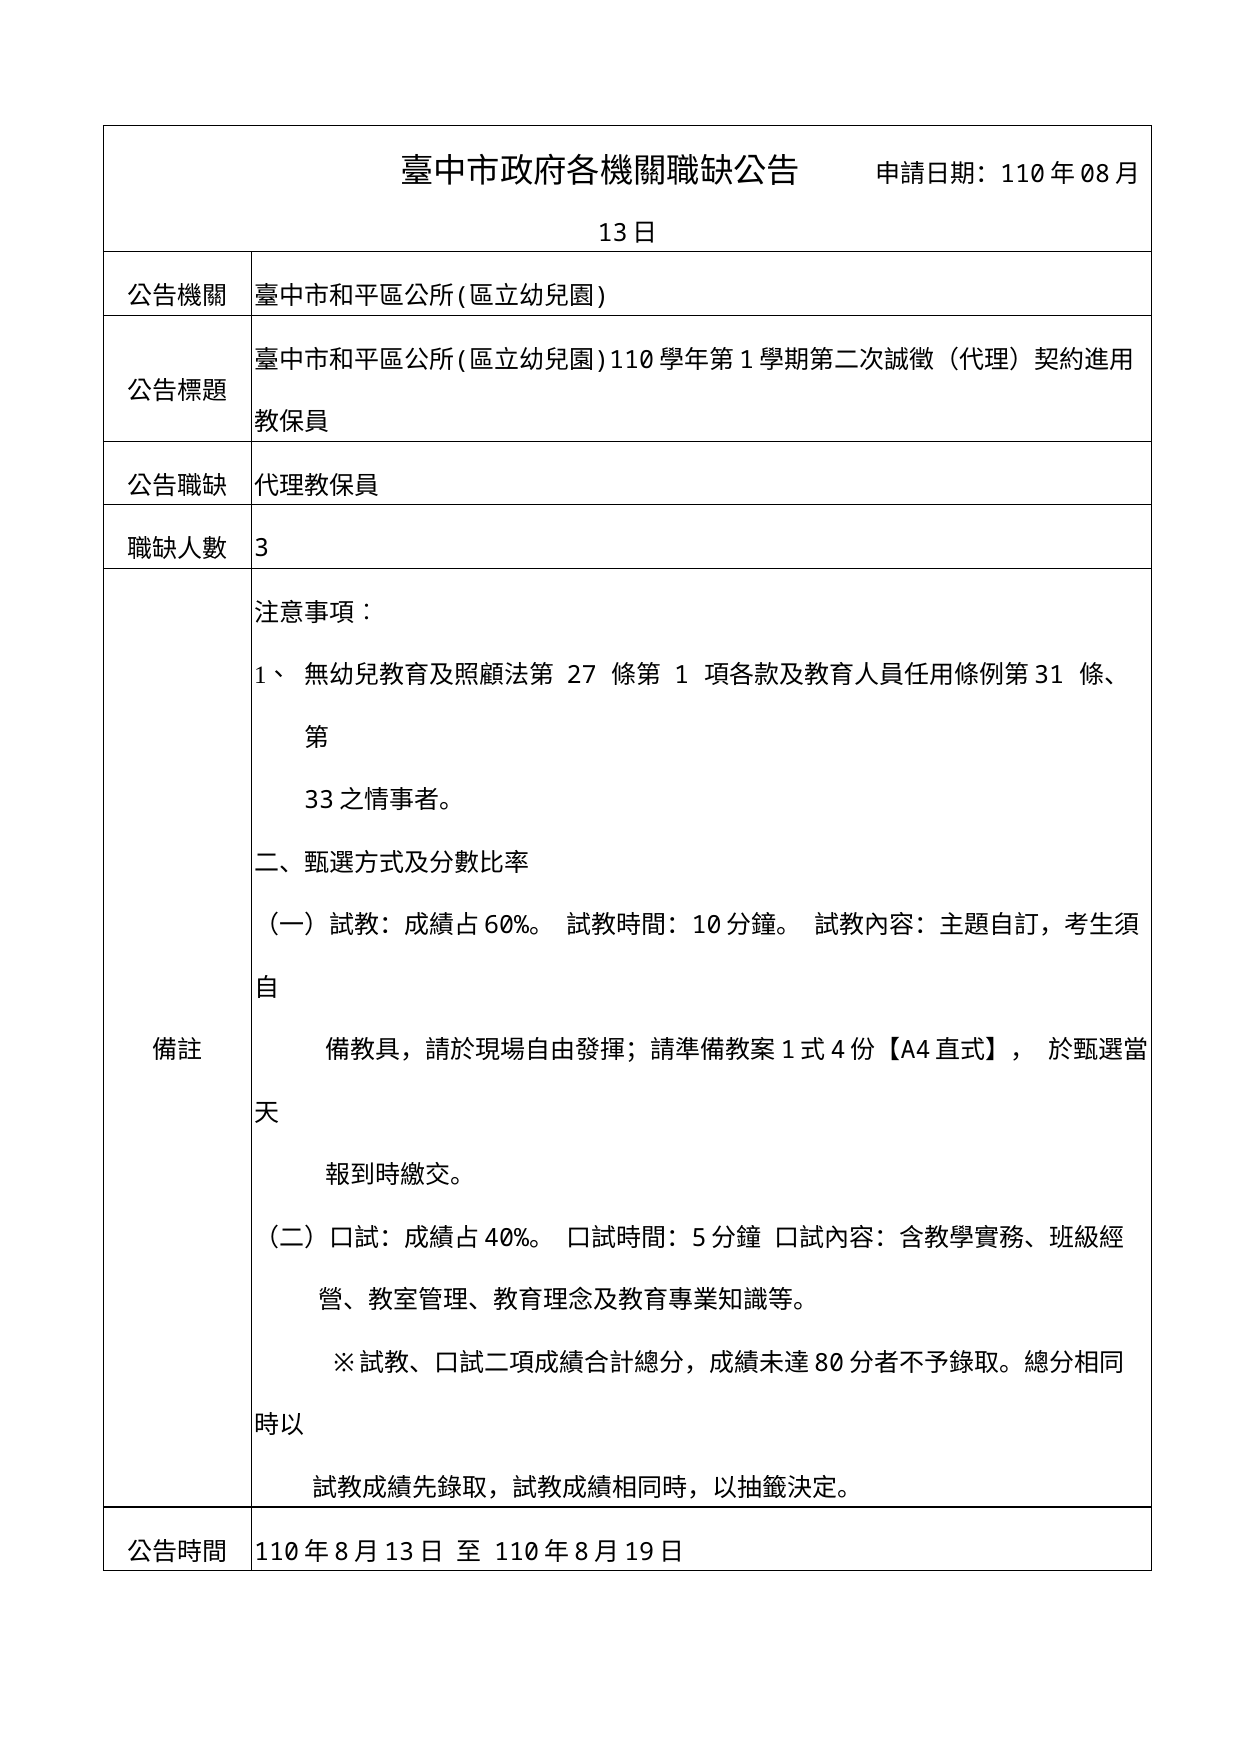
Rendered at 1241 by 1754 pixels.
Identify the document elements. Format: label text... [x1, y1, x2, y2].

table_cell 3 [252, 505, 1151, 568]
table_cell 臺中市和平區公所(區立幼兒園) [252, 252, 1151, 315]
table_cell 注意事項︰ 無幼兒教育及照顧法第 27 條第 1 項各款及教育人員任用條例第31 條、第 33之情事者。 二、甄選方式及分數比率 （一）試教：成績占60%。 試教時間：10分鐘。 試教內容：主題自訂，考生須自 備教具，請於現場自由發揮；請準備教案1式4份【A4直式】， 於甄選當天 報到時繳交。 （二）口試：成績占40%。 口試時間：5分鐘 口試內容：含教學實務、班級經 營、教室管理、教育理念及教育專業知識等。 ※試教、口試二項成績合計總分，成績未達80分者不予錄取。總分相同時以 試教成績先錄取，試教成績相同時，以抽籤決定。 [252, 569, 1151, 1506]
table_cell 公告職缺 [104, 442, 251, 504]
table_header 臺中市政府各機關職缺公告 申請日期：110年08月13日 [104, 126, 1151, 251]
table_cell 公告標題 [104, 316, 251, 441]
table_cell 職缺人數 [104, 505, 251, 568]
table_cell 公告時間 [104, 1508, 251, 1570]
table_cell 110年8月13日 至 110年8月19日 [252, 1508, 1151, 1570]
table_cell 公告機關 [104, 252, 251, 315]
table_cell 臺中市和平區公所(區立幼兒園)110學年第1學期第二次誠徵（代理）契約進用教保員 [252, 316, 1151, 441]
table_cell 代理教保員 [252, 442, 1151, 504]
table_cell 備註 [104, 569, 251, 1506]
